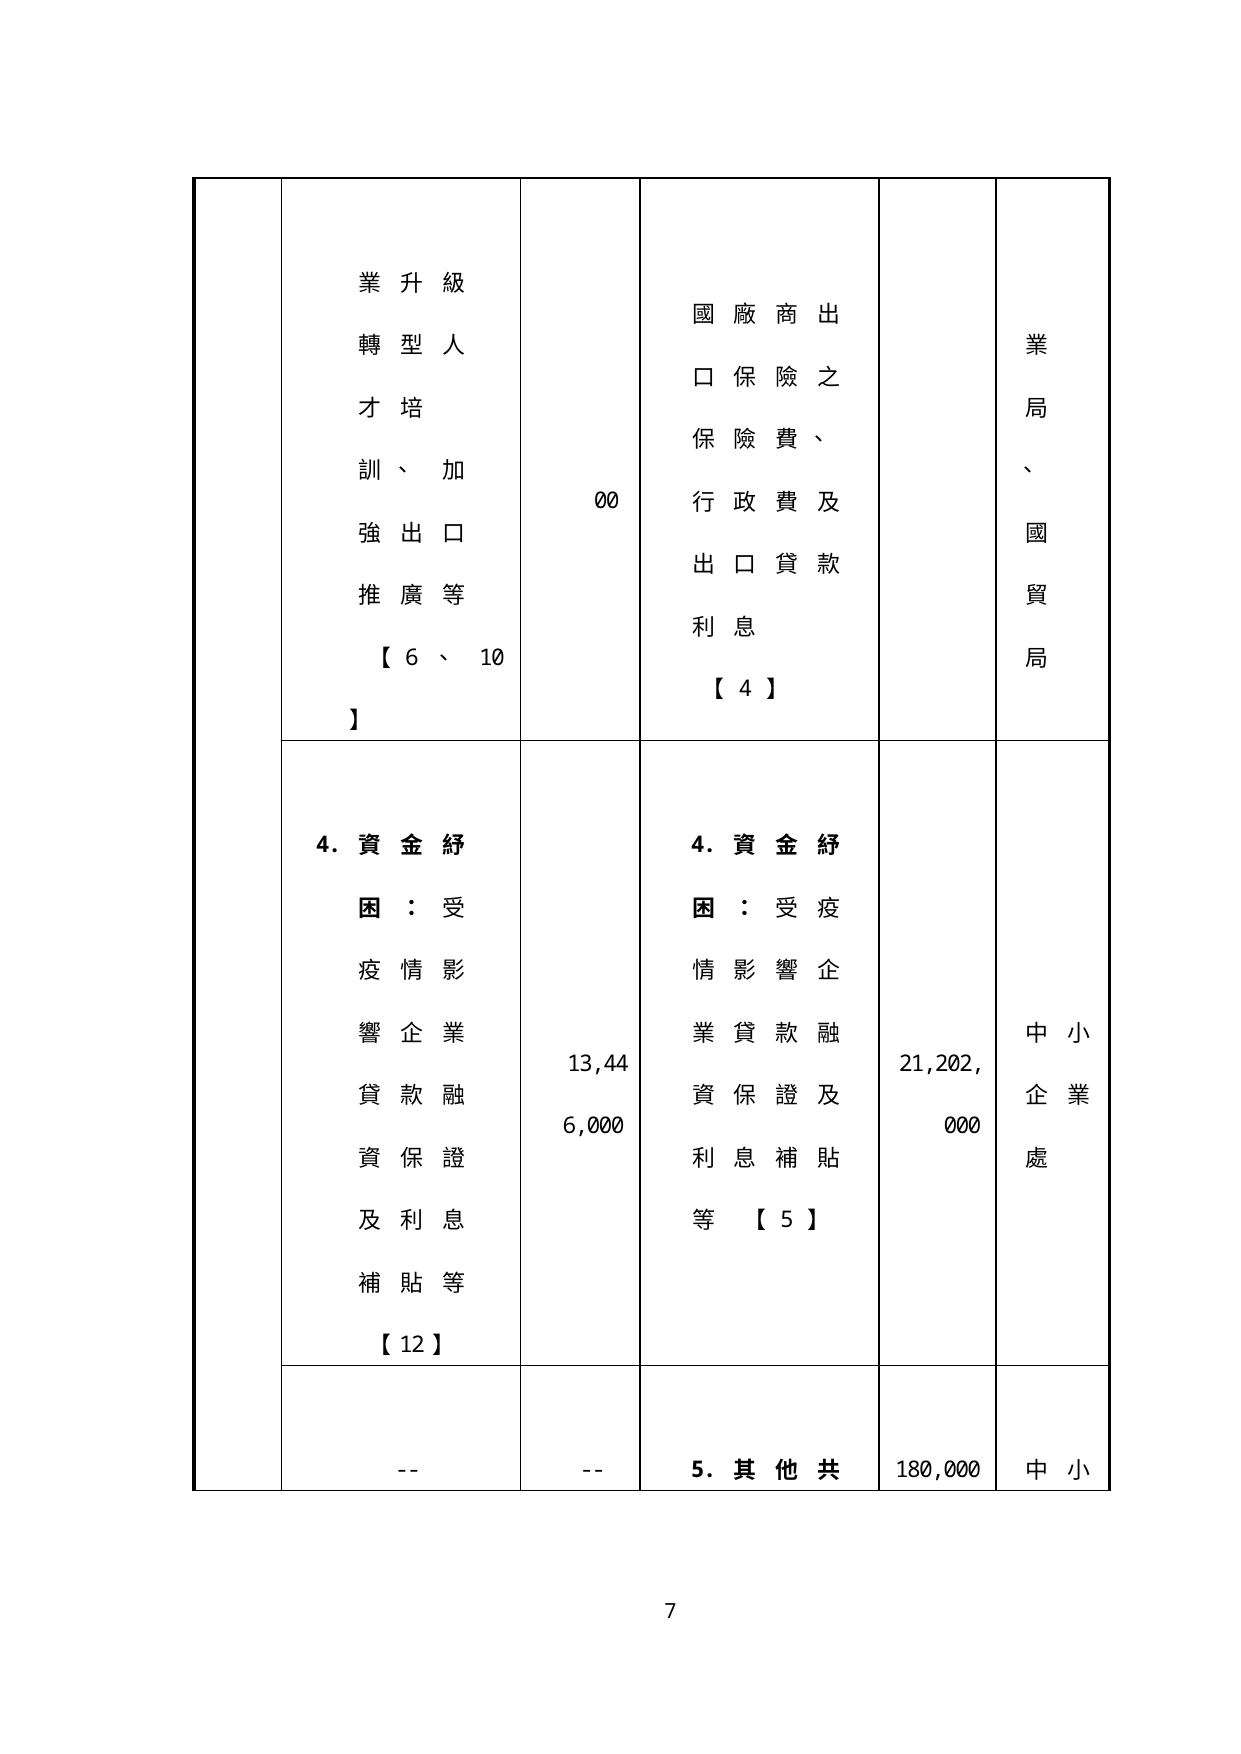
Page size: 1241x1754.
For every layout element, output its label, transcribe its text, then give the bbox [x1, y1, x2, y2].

table_cell 13,446,000 [521, 741, 639, 1365]
table_cell 中小 [997, 1366, 1108, 1490]
table_cell 中小企業處 [997, 741, 1108, 1365]
table_cell 00 [521, 179, 639, 740]
table_cell [196, 179, 281, 1490]
table_cell 業局、國貿局 [997, 179, 1108, 740]
table_cell 180,000 [880, 1366, 995, 1490]
table_cell 國廠商出口保險之保險費、行政費及出口貸款利息【4】 [641, 179, 878, 740]
table_cell [880, 179, 995, 740]
table_cell 21,202,000 [880, 741, 995, 1365]
table_cell -- [282, 1366, 520, 1490]
table_cell 5.其他共 [641, 1366, 878, 1490]
table_cell 業升級轉型人才培訓、加強出口推廣等【6、10】 [282, 179, 520, 740]
table_cell 4.資金紓困：受疫情影響企業貸款融資保證及利息補貼等【5】 [641, 741, 878, 1365]
table_cell -- [521, 1366, 639, 1490]
table_cell 4.資金紓困：受疫情影響企業貸款融資保證及利息補貼等【12】 [282, 741, 520, 1365]
